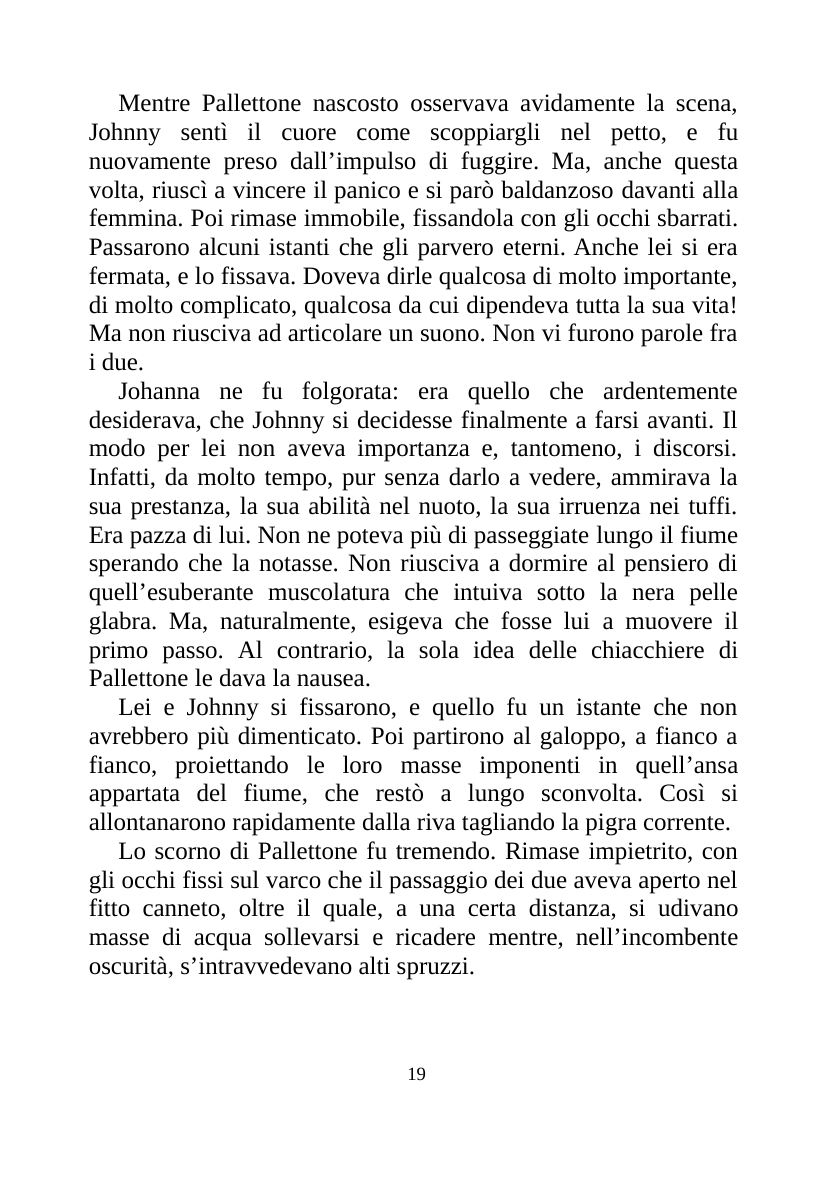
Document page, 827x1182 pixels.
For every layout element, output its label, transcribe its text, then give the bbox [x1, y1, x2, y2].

text Mentre Pallettone nascosto osservava avidamente la scena, Johnny sentì il cuore come scoppiargli nel petto, e fu nuovamente preso dall’impulso di fuggire. Ma, anche questa volta, riuscì a vincere il panico e si parò baldanzoso davanti alla femmina. Poi rimase immobile, fissandola con gli occhi sbarrati. Passarono alcuni istanti che gli parvero eterni. Anche lei si era fermata, e lo fissava. Doveva dirle qualcosa di molto importante, di molto complicato, qualcosa da cui dipendeva tutta la sua vita! Ma non riusciva ad articolare un suono. Non vi furono parole fra i due. [88, 88, 738, 376]
text Lei e Johnny si fissarono, e quello fu un istante che non avrebbero più dimenticato. Poi partirono al galoppo, a fianco a fianco, proiettando le loro masse imponenti in quell’ansa appartata del fiume, che restò a lungo sconvolta. Così si allontanarono rapidamente dalla riva tagliando la pigra corrente. [88, 692, 738, 836]
text Johanna ne fu folgorata: era quello che ardentemente desiderava, che Johnny si decidesse finalmente a farsi avanti. Il modo per lei non aveva importanza e, tantomeno, i discorsi. Infatti, da molto tempo, pur senza darlo a vedere, ammirava la sua prestanza, la sua abilità nel nuoto, la sua irruenza nei tuffi. Era pazza di lui. Non ne poteva più di passeggiate lungo il fiume sperando che la notasse. Non riusciva a dormire al pensiero di quell’esuberante muscolatura che intuiva sotto la nera pelle glabra. Ma, naturalmente, esigeva che fosse lui a muovere il primo passo. Al contrario, la sola idea delle chiacchiere di Pallettone le dava la nausea. [88, 376, 738, 692]
text Lo scorno di Pallettone fu tremendo. Rimase impietrito, con gli occhi fissi sul varco che il passaggio dei due aveva aperto nel fitto canneto, oltre il quale, a una certa distanza, si udivano masse di acqua sollevarsi e ricadere mentre, nell’incombente oscurità, s’intravvedevano alti spruzzi. [88, 836, 738, 980]
